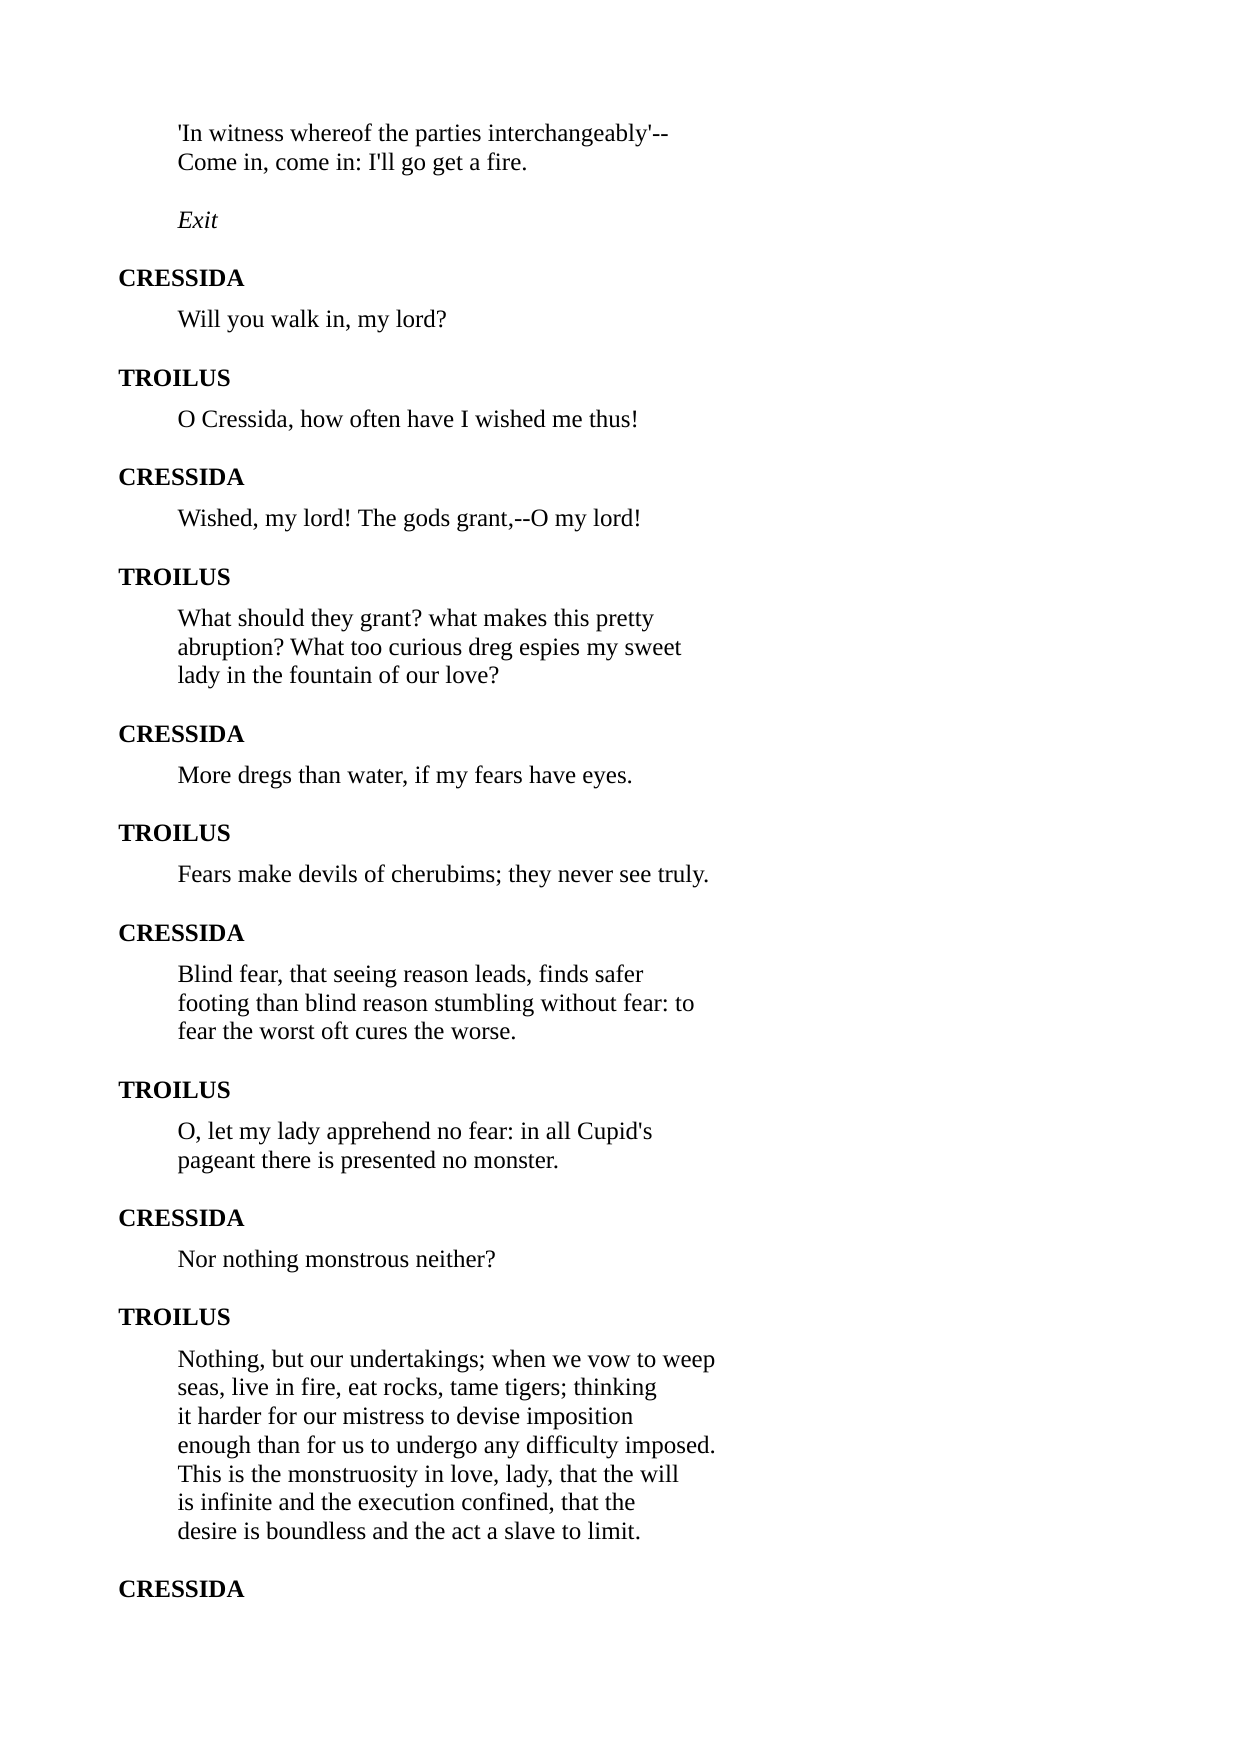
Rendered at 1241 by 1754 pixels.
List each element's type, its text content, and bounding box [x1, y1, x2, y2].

text What should they grant? what makes this pretty abruption? What too curious dreg espies my sweet lady in the fountain of our love? [177, 603, 1063, 689]
text 'In witness whereof the parties interchangeably'-- Come in, come in: I'll go get a fire. [177, 118, 1063, 176]
text Nor nothing monstrous neither? [177, 1244, 1063, 1273]
text Wished, my lord! The gods grant,--O my lord! [177, 503, 1063, 532]
text O Cressida, how often have I wished me thus! [177, 404, 1063, 433]
text Exit [177, 205, 1063, 234]
text Blind fear, that seeing reason leads, finds safer footing than blind reason stumbling without fear: to fear the worst oft cures the worse. [177, 959, 1063, 1045]
text Nothing, but our undertakings; when we vow to weep seas, live in fire, eat rocks, tame tigers; thinking it harder for our mistress to devise imposition enough than for us to undergo any difficulty imposed. This is the monstruosity in love, lady, that the will is infinite and the execution confined, that the desire is boundless and the act a slave to limit. [177, 1344, 1063, 1545]
text TROILUS [118, 1075, 1122, 1103]
text CRESSIDA [118, 1574, 1122, 1603]
text Will you walk in, my lord? [177, 304, 1063, 333]
text CRESSIDA [118, 719, 1122, 747]
text TROILUS [118, 363, 1122, 392]
text O, let my lady apprehend no fear: in all Cupid's pageant there is presented no monster. [177, 1116, 1063, 1173]
text More dregs than water, if my fears have eyes. [177, 760, 1063, 789]
text TROILUS [118, 562, 1122, 591]
text CRESSIDA [118, 918, 1122, 946]
text TROILUS [118, 818, 1122, 847]
text CRESSIDA [118, 462, 1122, 491]
text CRESSIDA [118, 1203, 1122, 1232]
text CRESSIDA [118, 263, 1122, 292]
text Fears make devils of cherubims; they never see truly. [177, 859, 1063, 888]
text TROILUS [118, 1302, 1122, 1331]
